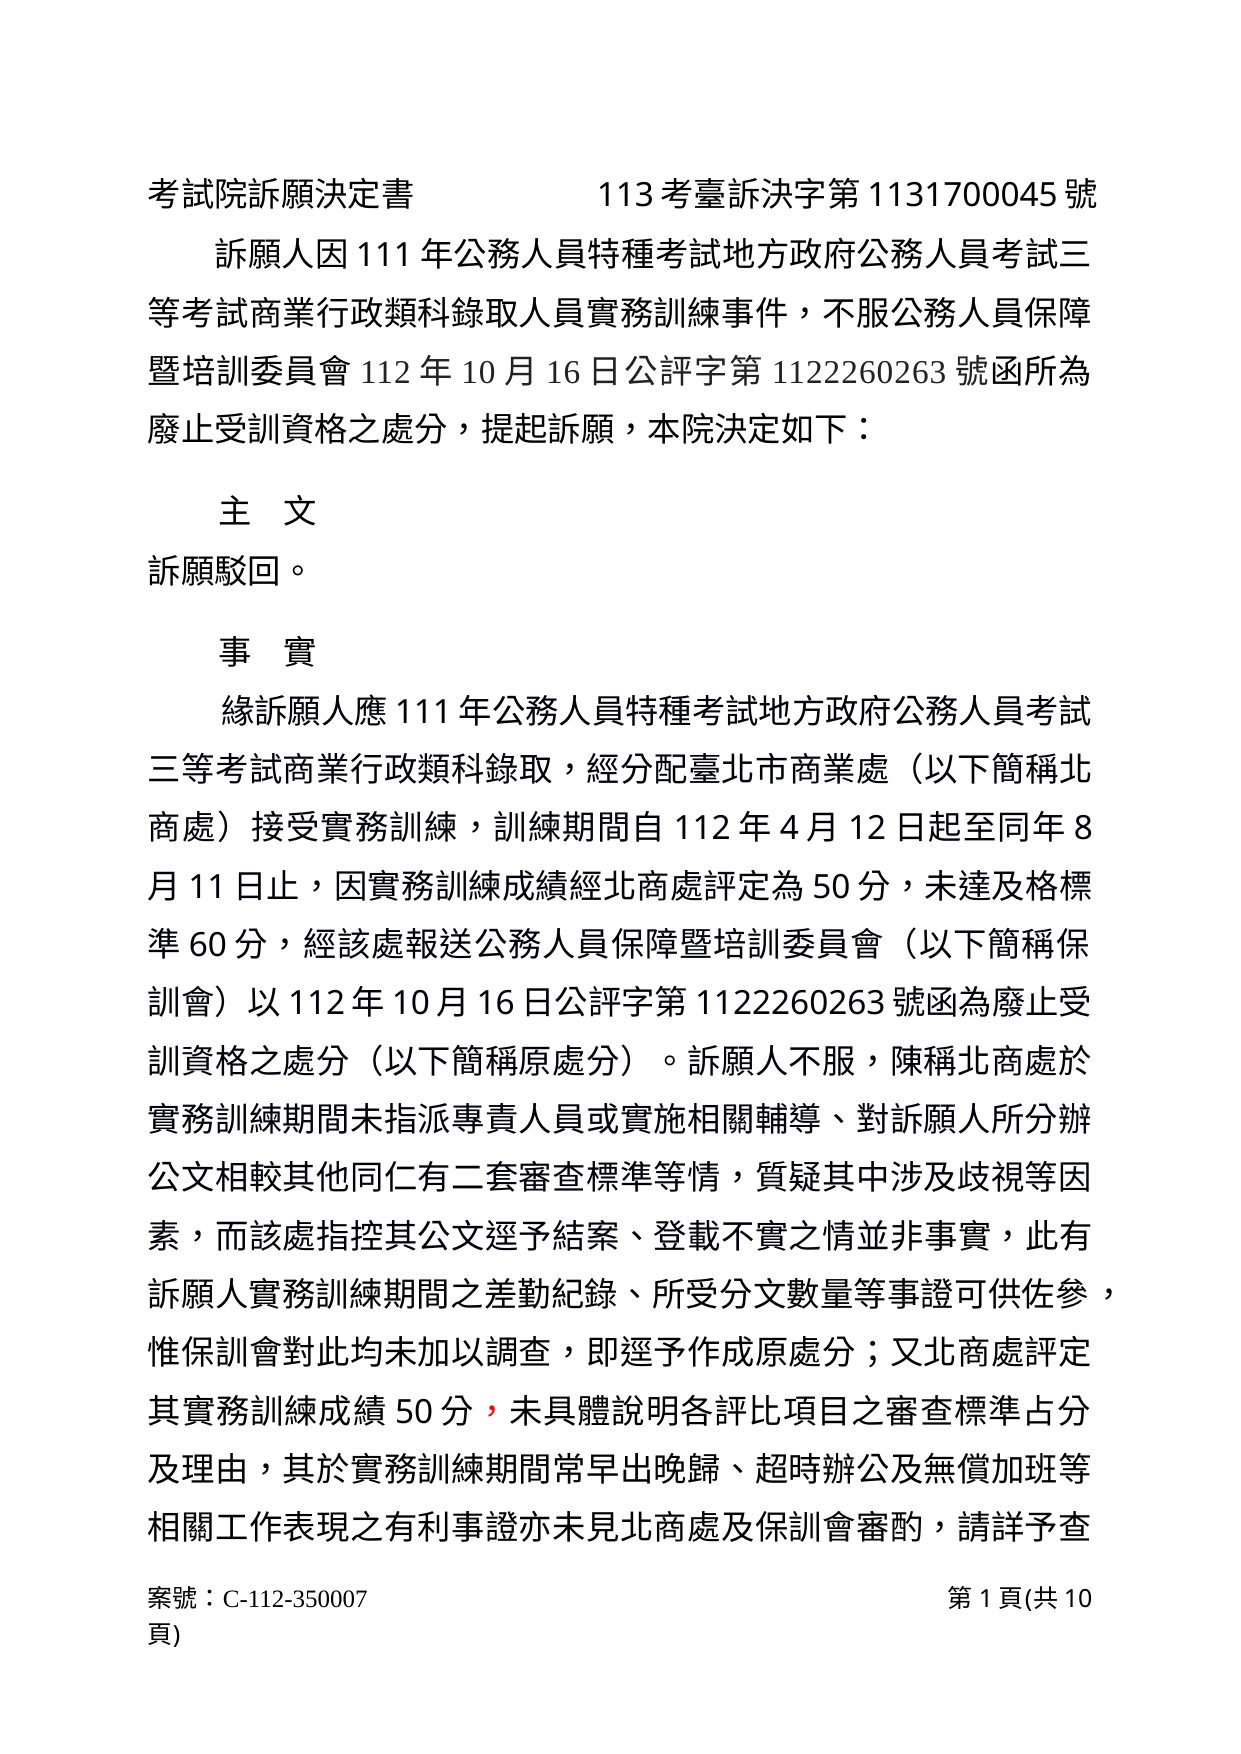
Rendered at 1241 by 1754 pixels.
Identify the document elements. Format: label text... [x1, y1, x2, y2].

text 主文 [218, 476, 1092, 535]
text 考試院訴願決定書 113考臺訴決字第1131700045號 [148, 160, 1092, 218]
text 訴願駁回。 [148, 535, 1092, 593]
text 事實 [218, 618, 1092, 676]
text 訴願人因111年公務人員特種考試地方政府公務人員考試三等考試商業行政類科錄取人員實務訓練事件，不服公務人員保障暨培訓委員會112年10月16日公評字第1122260263號函所為廢止受訓資格之處分，提起訴願，本院決定如下： [148, 218, 1092, 451]
text 緣訴願人應111年公務人員特種考試地方政府公務人員考試三等考試商業行政類科錄取，經分配臺北市商業處（以下簡稱北商處）接受實務訓練，訓練期間自112年4月12日起至同年8月11日止，因實務訓練成績經北商處評定為50分，未達及格標準60分，經該處報送公務人員保障暨培訓委員會（以下簡稱保訓會）以112年10月16日公評字第1122260263號函為廢止受訓資格之處分（以下簡稱原處分）。訴願人不服，陳稱北商處於實務訓練期間未指派專責人員或實施相關輔導、對訴願人所分辦公文相較其他同仁有二套審查標準等情，質疑其中涉及歧視等因素，而該處指控其公文逕予結案、登載不實之情並非事實，此有訴願人實務訓練期間之差勤紀錄、所受分文數量等事證可供佐參，惟保訓會對此均未加以調查，即逕予作成原處分；又北商處評定其實務訓練成績50分，未具體說明各評比項目之審查標準占分及理由，其於實務訓練期間常早出晚歸、超時辦公及無償加班等相關工作表現之有利事證亦未見北商處及保訓會審酌，請詳予查明云云，於112年11月14日提起訴願，請求撤銷原處分，並請求因其於北商處受到歧視待遇，申請轉調其他單位受訓，案經保訓會檢卷答辯到院。訴願人復於113年1月24日、29日及2月21日提送訴願補充理由，除重申前旨外，並申請閱覽訴願卷宗、自費為資訊鑑定及到場陳述意見。 [148, 676, 1092, 1551]
